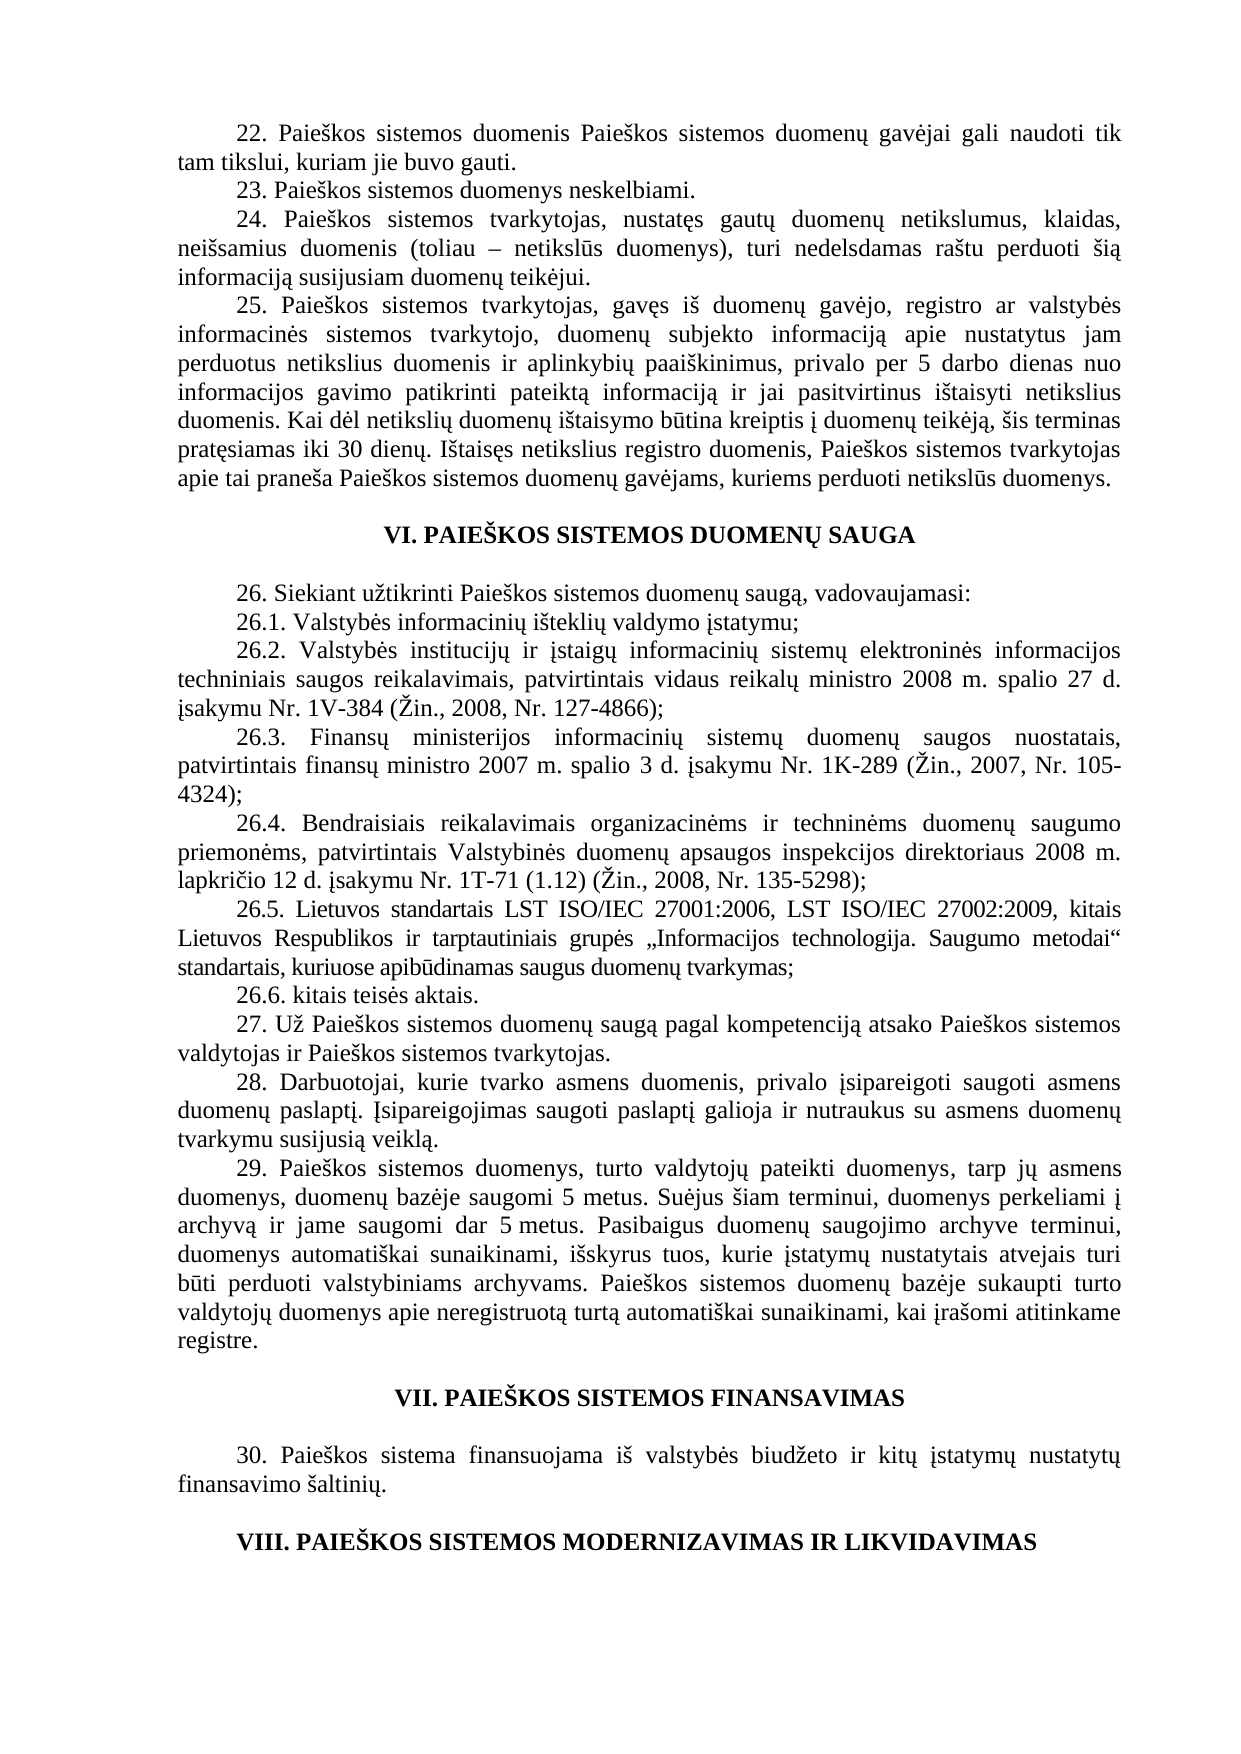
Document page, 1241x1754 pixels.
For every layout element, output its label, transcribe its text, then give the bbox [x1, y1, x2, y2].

text 24. Paieškos sistemos tvarkytojas, nustatęs gautų duomenų netikslumus, klaidas, neišsamius duomenis (toliau – netikslūs duomenys), turi nedelsdamas raštu perduoti šią informaciją susijusiam duomenų teikėjui. [177, 204, 1122, 291]
text 26.2. Valstybės institucijų ir įstaigų informacinių sistemų elektroninės informacijos techniniais saugos reikalavimais, patvirtintais vidaus reikalų ministro 2008 m. spalio 27 d. įsakymu Nr. 1V-384 (Žin., 2008, Nr. 127-4866); [177, 636, 1122, 722]
text 26.5. Lietuvos standartais LST ISO/IEC 27001:2006, LST ISO/IEC 27002:2009, kitais Lietuvos Respublikos ir tarptautiniais grupės „Informacijos technologija. Saugumo metodai“ standartais, kuriuose apibūdinamas saugus duomenų tvarkymas; [177, 894, 1122, 981]
text 27. Už Paieškos sistemos duomenų saugą pagal kompetenciją atsako Paieškos sistemos valdytojas ir Paieškos sistemos tvarkytojas. [177, 1009, 1122, 1067]
text 22. Paieškos sistemos duomenis Paieškos sistemos duomenų gavėjai gali naudoti tik tam tikslui, kuriam jie buvo gauti. [177, 118, 1122, 176]
text 23. Paieškos sistemos duomenys neskelbiami. [177, 176, 1122, 204]
text 26. Siekiant užtikrinti Paieškos sistemos duomenų saugą, vadovaujamasi: [177, 578, 1122, 607]
text VIII. PAIEŠKOS SISTEMOS MODERNIZAVIMAS IR LIKVIDAVIMAS [177, 1527, 1122, 1556]
text 25. Paieškos sistemos tvarkytojas, gavęs iš duomenų gavėjo, registro ar valstybės informacinės sistemos tvarkytojo, duomenų subjekto informaciją apie nustatytus jam perduotus netikslius duomenis ir aplinkybių paaiškinimus, privalo per 5 darbo dienas nuo informacijos gavimo patikrinti pateiktą informaciją ir jai pasitvirtinus ištaisyti netikslius duomenis. Kai dėl netikslių duomenų ištaisymo būtina kreiptis į duomenų teikėją, šis terminas pratęsiamas iki 30 dienų. Ištaisęs netikslius registro duomenis, Paieškos sistemos tvarkytojas apie tai praneša Paieškos sistemos duomenų gavėjams, kuriems perduoti netikslūs duomenys. [177, 291, 1122, 492]
text 26.3. Finansų ministerijos informacinių sistemų duomenų saugos nuostatais, patvirtintais finansų ministro 2007 m. spalio 3 d. įsakymu Nr. 1K-289 (Žin., 2007, Nr. 105-4324); [177, 722, 1122, 808]
text 30. Paieškos sistema finansuojama iš valstybės biudžeto ir kitų įstatymų nustatytų finansavimo šaltinių. [177, 1441, 1122, 1498]
text VI. PAIEŠKOS SISTEMOS DUOMENŲ SAUGA [177, 521, 1122, 549]
text 26.1. Valstybės informacinių išteklių valdymo įstatymu; [177, 607, 1122, 636]
text 26.6. kitais teisės aktais. [177, 981, 1122, 1009]
text 29. Paieškos sistemos duomenys, turto valdytojų pateikti duomenys, tarp jų asmens duomenys, duomenų bazėje saugomi 5 metus. Suėjus šiam terminui, duomenys perkeliami į archyvą ir jame saugomi dar 5 metus. Pasibaigus duomenų saugojimo archyve terminui, duomenys automatiškai sunaikinami, išskyrus tuos, kurie įstatymų nustatytais atvejais turi būti perduoti valstybiniams archyvams. Paieškos sistemos duomenų bazėje sukaupti turto valdytojų duomenys apie neregistruotą turtą automatiškai sunaikinami, kai įrašomi atitinkame registre. [177, 1153, 1122, 1354]
text 26.4. Bendraisiais reikalavimais organizacinėms ir techninėms duomenų saugumo priemonėms, patvirtintais Valstybinės duomenų apsaugos inspekcijos direktoriaus 2008 m. lapkričio 12 d. įsakymu Nr. 1T-71 (1.12) (Žin., 2008, Nr. 135-5298); [177, 808, 1122, 894]
text VII. PAIEŠKOS SISTEMOS FINANSAVIMAS [177, 1383, 1122, 1412]
text 28. Darbuotojai, kurie tvarko asmens duomenis, privalo įsipareigoti saugoti asmens duomenų paslaptį. Įsipareigojimas saugoti paslaptį galioja ir nutraukus su asmens duomenų tvarkymu susijusią veiklą. [177, 1067, 1122, 1153]
